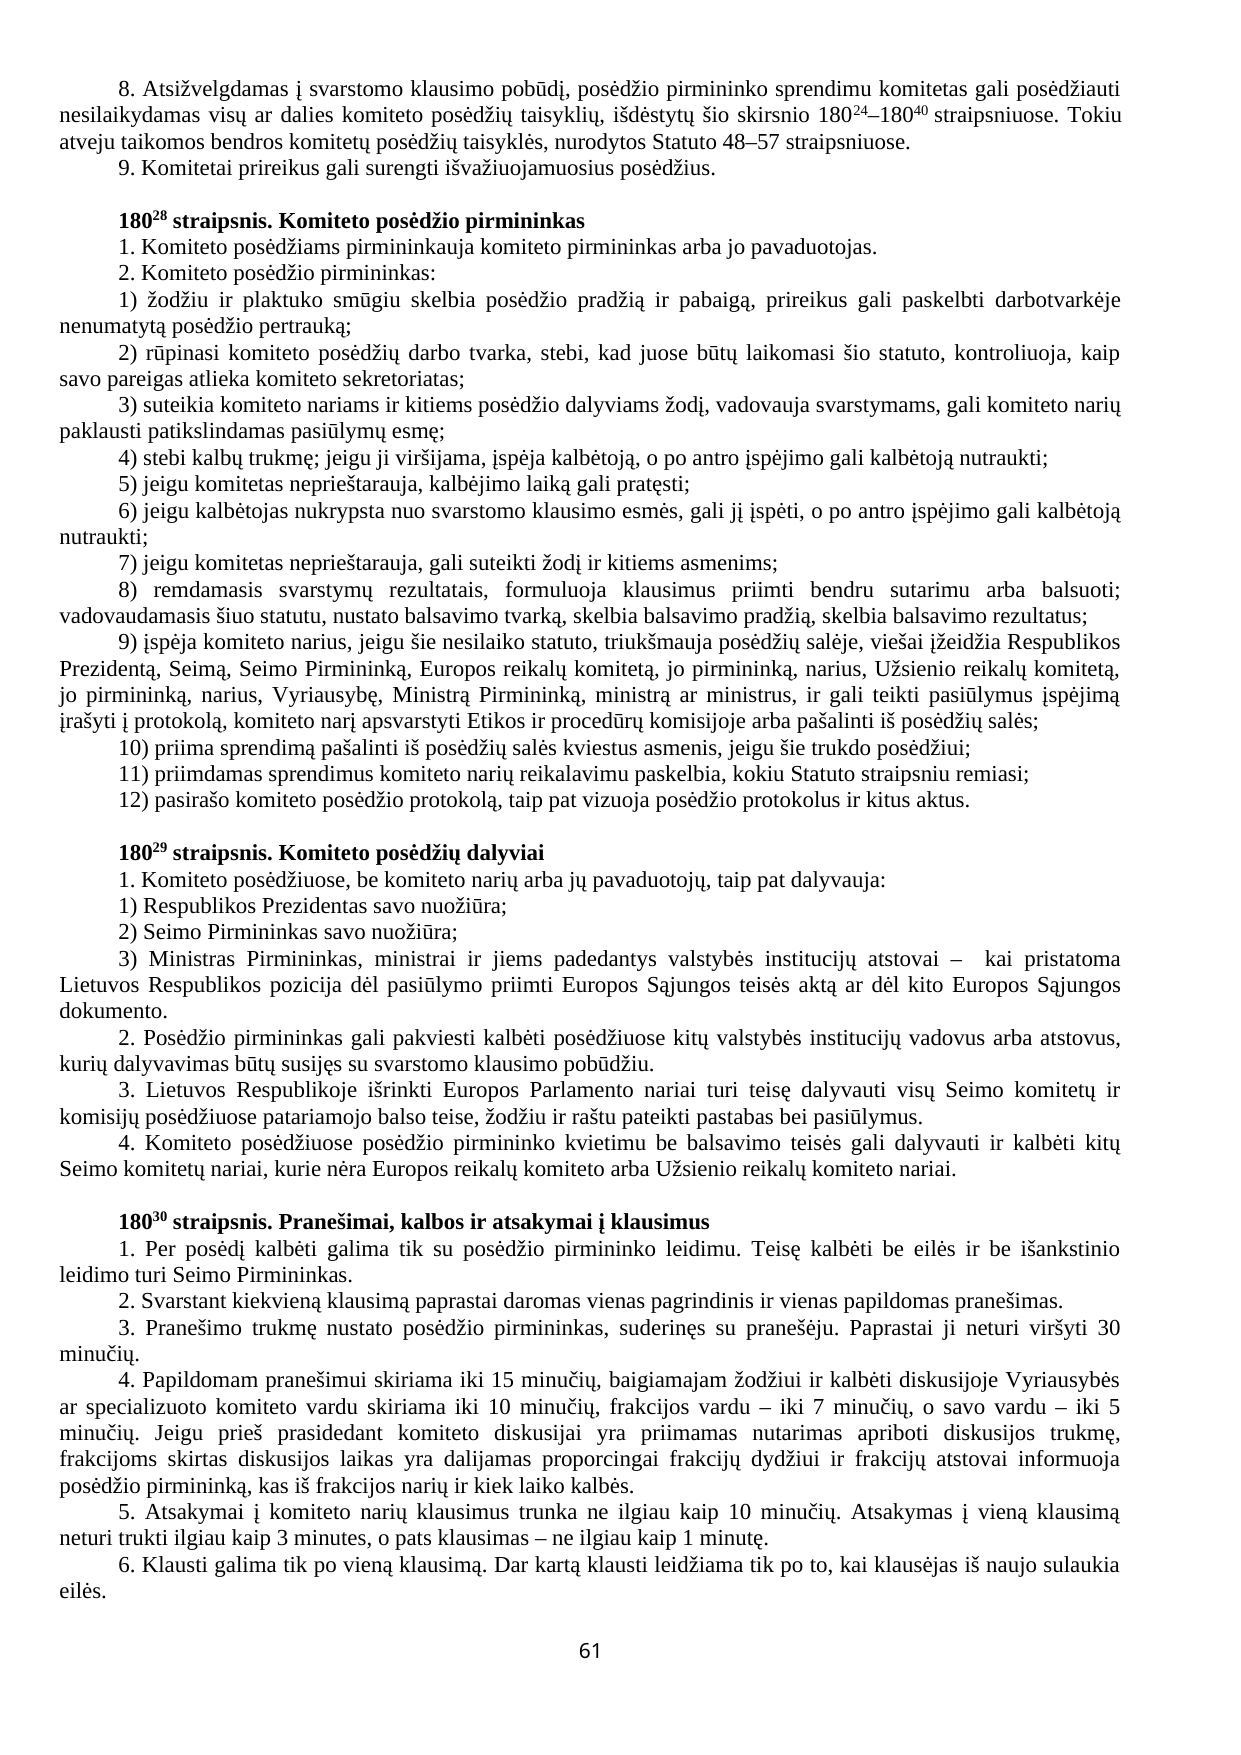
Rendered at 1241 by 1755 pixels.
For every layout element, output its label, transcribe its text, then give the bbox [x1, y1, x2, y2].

text 3) Ministras Pirmininkas, ministrai ir jiems padedantys valstybės institucijų atstovai – kai pristatoma Lietuvos Respublikos pozicija dėl pasiūlymo priimti Europos Sąjungos teisės aktą ar dėl kito Europos Sąjungos dokumento. [59, 945, 1122, 1024]
text 1. Komiteto posėdžiams pirmininkauja komiteto pirmininkas arba jo pavaduotojas. [59, 233, 1122, 259]
text 1. Per posėdį kalbėti galima tik su posėdžio pirmininko leidimu. Teisę kalbėti be eilės ir be išankstinio leidimo turi Seimo Pirmininkas. [59, 1234, 1122, 1287]
text 10) priima sprendimą pašalinti iš posėdžių salės kviestus asmenis, jeigu šie trukdo posėdžiui; [59, 734, 1122, 760]
text 1) žodžiu ir plaktuko smūgiu skelbia posėdžio pradžią ir pabaigą, prireikus gali paskelbti darbotvarkėje nenumatytą posėdžio pertrauką; [59, 286, 1122, 338]
text 2. Posėdžio pirmininkas gali pakviesti kalbėti posėdžiuose kitų valstybės institucijų vadovus arba atstovus, kurių dalyvavimas būtų susijęs su svarstomo klausimo pobūdžiu. [59, 1024, 1122, 1076]
text 18030 straipsnis. Pranešimai, kalbos ir atsakymai į klausimus [59, 1208, 1122, 1234]
text 2. Svarstant kiekvieną klausimą paprastai daromas vienas pagrindinis ir vienas papildomas pranešimas. [59, 1287, 1122, 1314]
text 8. Atsižvelgdamas į svarstomo klausimo pobūdį, posėdžio pirmininko sprendimu komitetas gali posėdžiauti nesilaikydamas visų ar dalies komiteto posėdžių taisyklių, išdėstytų šio skirsnio 18024–18040 straipsniuose. Tokiu atveju taikomos bendros komitetų posėdžių taisyklės, nurodytos Statuto 48–57 straipsniuose. [59, 75, 1122, 154]
text 4. Komiteto posėdžiuose posėdžio pirmininko kvietimu be balsavimo teisės gali dalyvauti ir kalbėti kitų Seimo komitetų nariai, kurie nėra Europos reikalų komiteto arba Užsienio reikalų komiteto nariai. [59, 1129, 1122, 1182]
text 6) jeigu kalbėtojas nukrypsta nuo svarstomo klausimo esmės, gali jį įspėti, o po antro įspėjimo gali kalbėtoją nutraukti; [59, 497, 1122, 549]
text 5. Atsakymai į komiteto narių klausimus trunka ne ilgiau kaip 10 minučių. Atsakymas į vieną klausimą neturi trukti ilgiau kaip 3 minutes, o pats klausimas – ne ilgiau kaip 1 minutę. [59, 1498, 1122, 1551]
text 3) suteikia komiteto nariams ir kitiems posėdžio dalyviams žodį, vadovauja svarstymams, gali komiteto narių paklausti patikslindamas pasiūlymų esmę; [59, 391, 1122, 444]
text 6. Klausti galima tik po vieną klausimą. Dar kartą klausti leidžiama tik po to, kai klausėjas iš naujo sulaukia eilės. [59, 1551, 1122, 1603]
text 2. Komiteto posėdžio pirmininkas: [59, 259, 1122, 286]
text 2) Seimo Pirmininkas savo nuožiūra; [59, 918, 1122, 945]
text 3. Lietuvos Respublikoje išrinkti Europos Parlamento nariai turi teisę dalyvauti visų Seimo komitetų ir komisijų posėdžiuose patariamojo balso teise, žodžiu ir raštu pateikti pastabas bei pasiūlymus. [59, 1076, 1122, 1129]
text 7) jeigu komitetas neprieštarauja, gali suteikti žodį ir kitiems asmenims; [59, 549, 1122, 576]
text 11) priimdamas sprendimus komiteto narių reikalavimu paskelbia, kokiu Statuto straipsniu remiasi; [59, 760, 1122, 787]
text 5) jeigu komitetas neprieštarauja, kalbėjimo laiką gali pratęsti; [59, 470, 1122, 497]
text 1. Komiteto posėdžiuose, be komiteto narių arba jų pavaduotojų, taip pat dalyvauja: [59, 866, 1122, 892]
text 9) įspėja komiteto narius, jeigu šie nesilaiko statuto, triukšmauja posėdžių salėje, viešai įžeidžia Respublikos Prezidentą, Seimą, Seimo Pirmininką, Europos reikalų komitetą, jo pirmininką, narius, Užsienio reikalų komitetą, jo pirmininką, narius, Vyriausybę, Ministrą Pirmininką, ministrą ar ministrus, ir gali teikti pasiūlymus įspėjimą įrašyti į protokolą, komiteto narį apsvarstyti Etikos ir procedūrų komisijoje arba pašalinti iš posėdžių salės; [59, 628, 1122, 734]
text 18028 straipsnis. Komiteto posėdžio pirmininkas [59, 207, 1122, 233]
text 12) pasirašo komiteto posėdžio protokolą, taip pat vizuoja posėdžio protokolus ir kitus aktus. [59, 787, 1122, 813]
text 3. Pranešimo trukmę nustato posėdžio pirmininkas, suderinęs su pranešėju. Paprastai ji neturi viršyti 30 minučių. [59, 1314, 1122, 1366]
text 18029 straipsnis. Komiteto posėdžių dalyviai [59, 839, 1122, 866]
text 8) remdamasis svarstymų rezultatais, formuluoja klausimus priimti bendru sutarimu arba balsuoti; vadovaudamasis šiuo statutu, nustato balsavimo tvarką, skelbia balsavimo pradžią, skelbia balsavimo rezultatus; [59, 576, 1122, 628]
text 1) Respublikos Prezidentas savo nuožiūra; [59, 892, 1122, 918]
text 4) stebi kalbų trukmę; jeigu ji viršijama, įspėja kalbėtoją, o po antro įspėjimo gali kalbėtoją nutraukti; [59, 444, 1122, 470]
text 2) rūpinasi komiteto posėdžių darbo tvarka, stebi, kad juose būtų laikomasi šio statuto, kontroliuoja, kaip savo pareigas atlieka komiteto sekretoriatas; [59, 338, 1122, 391]
text 4. Papildomam pranešimui skiriama iki 15 minučių, baigiamajam žodžiui ir kalbėti diskusijoje Vyriausybės ar specializuoto komiteto vardu skiriama iki 10 minučių, frakcijos vardu – iki 7 minučių, o savo vardu – iki 5 minučių. Jeigu prieš prasidedant komiteto diskusijai yra priimamas nutarimas apriboti diskusijos trukmę, frakcijoms skirtas diskusijos laikas yra dalijamas proporcingai frakcijų dydžiui ir frakcijų atstovai informuoja posėdžio pirmininką, kas iš frakcijos narių ir kiek laiko kalbės. [59, 1366, 1122, 1498]
text 9. Komitetai prireikus gali surengti išvažiuojamuosius posėdžius. [59, 154, 1122, 180]
